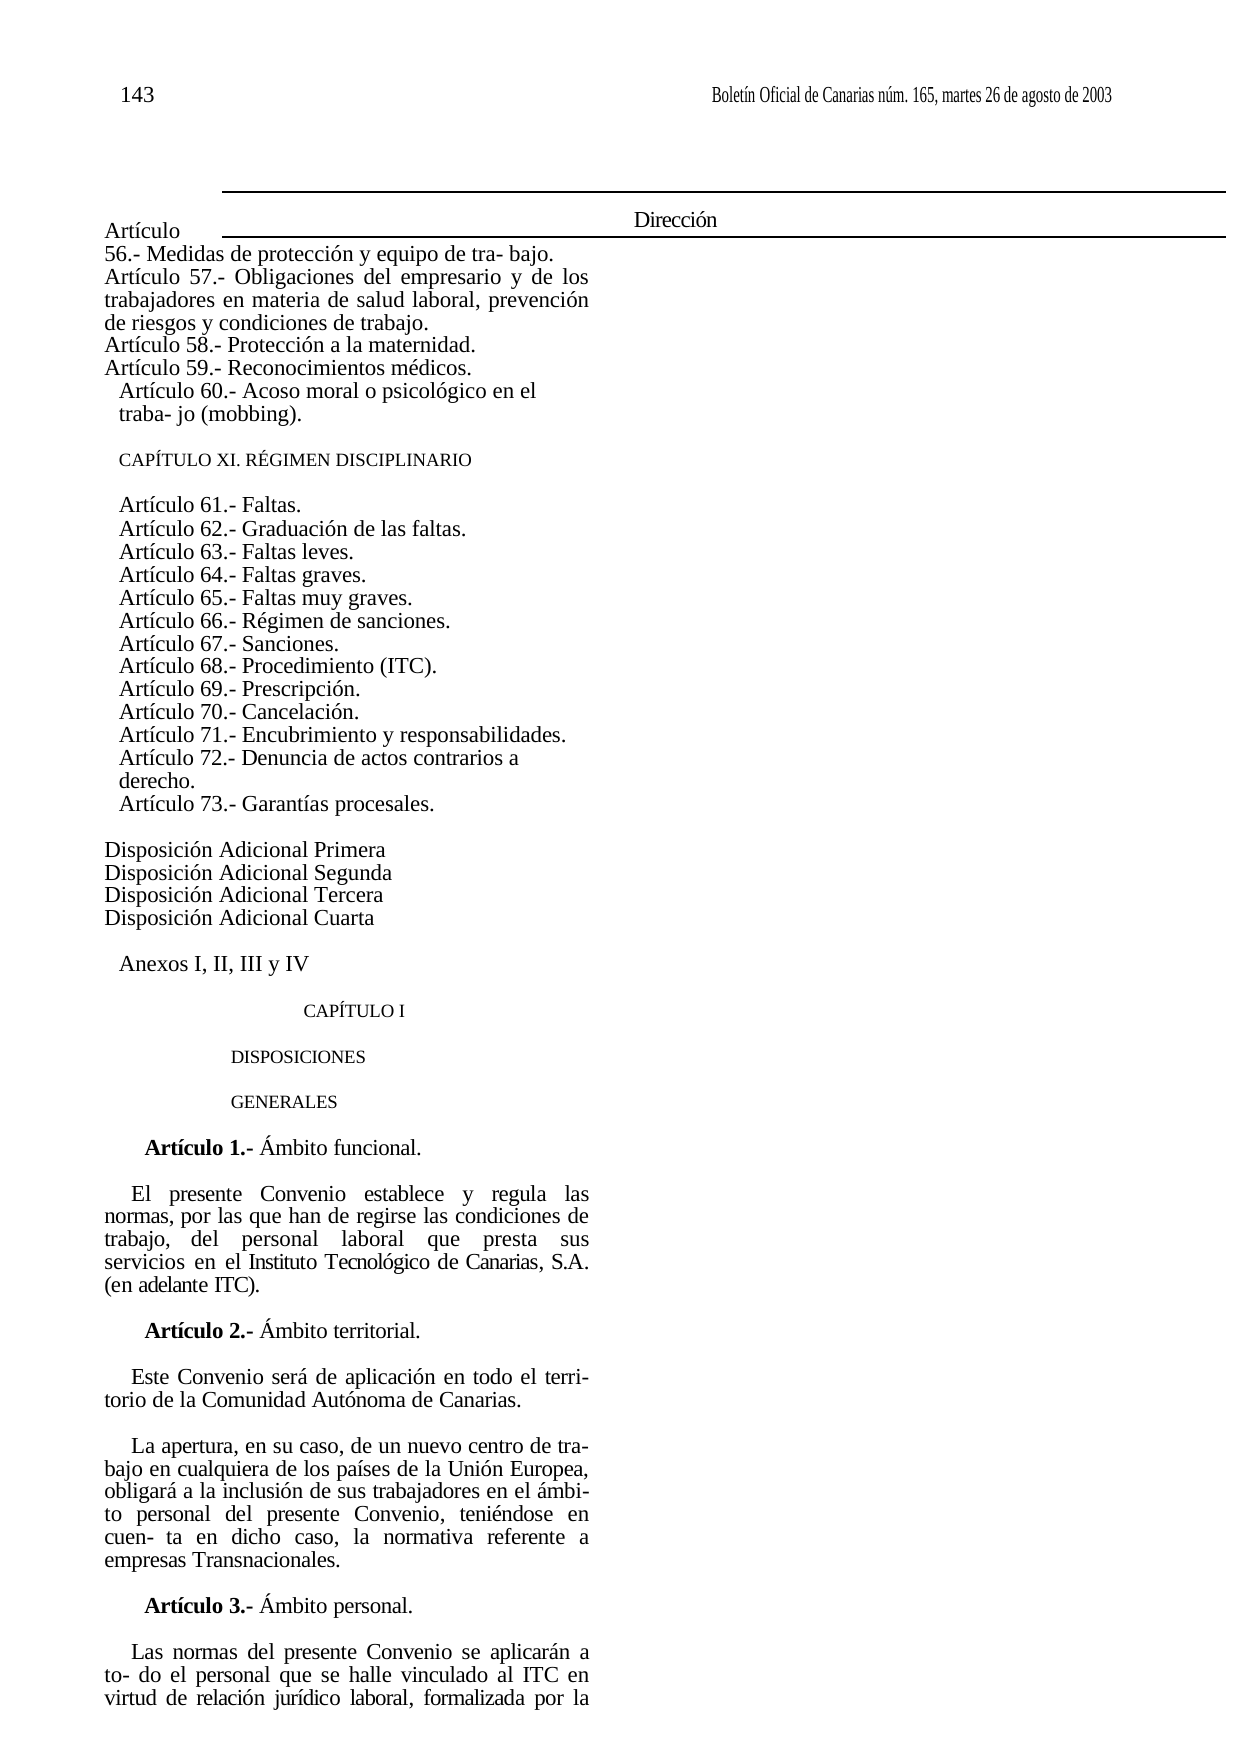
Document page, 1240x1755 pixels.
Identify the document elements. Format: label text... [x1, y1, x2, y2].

text Artículo 57.- Obligaciones del empresario y de los trabajadores en materia de salud laboral, prevención de riesgos y condiciones de trabajo. [104, 266, 589, 334]
text El presente Convenio establece y regula las normas, por las que han de regirse las condiciones de trabajo, del personal laboral que presta sus servicios en el Instituto Tecnológico de Canarias, S.A. (en adelante ITC). [104, 1183, 589, 1297]
text Artículo 70.- Cancelación. [119, 701, 589, 724]
text Disposición Adicional Primera Disposición Adicional Segunda Disposición Adicional Tercera Disposición Adicional Cuarta [104, 839, 408, 930]
text CAPÍTULO I DISPOSICIONES GENERALES [231, 1000, 477, 1113]
text Artículo 72.- Denuncia de actos contrarios a derecho. [119, 747, 589, 793]
text Artículo 69.- Prescripción. [119, 678, 589, 701]
text Artículo 64.- Faltas graves. [119, 564, 589, 587]
text Artículo 2.- Ámbito territorial. [104, 1317, 461, 1343]
text La apertura, en su caso, de un nuevo centro de tra- bajo en cualquiera de los países de la Unión Europea, obligará a la inclusión de sus trabajadores en el ámbi- to personal del presente Convenio, teniéndose en cuen- ta en dicho caso, la normativa referente a empresas Transnacionales. [104, 1435, 589, 1572]
text Artículo 56.- Medidas de protección y equipo de tra- bajo. [104, 220, 589, 266]
text Artículo 62.- Graduación de las faltas. [119, 518, 589, 541]
text CAPÍTULO XI. RÉGIMEN DISCIPLINARIO [119, 449, 589, 471]
text Artículo 61.- Faltas. [119, 492, 589, 518]
text Artículo 1.- Ámbito funcional. [104, 1137, 462, 1160]
text Dirección [634, 209, 1133, 232]
text Artículo 58.- Protección a la maternidad. Artículo 59.- Reconocimientos médicos. [104, 334, 494, 380]
text Artículo 68.- Procedimiento (ITC). [119, 656, 589, 678]
text Las normas del presente Convenio se aplicarán a to- do el personal que se halle vinculado al ITC en virtud de relación jurídico laboral, formalizada por la [104, 1641, 589, 1710]
text Este Convenio será de aplicación en todo el terri- torio de la Comunidad Autónoma de Canarias. [104, 1366, 589, 1412]
text Artículo 73.- Garantías procesales. [119, 793, 589, 816]
text Artículo 67.- Sanciones. [119, 633, 589, 656]
text Artículo 71.- Encubrimiento y responsabilidades. [119, 724, 589, 747]
text Artículo 63.- Faltas leves. [119, 541, 589, 564]
text Artículo 65.- Faltas muy graves. [119, 587, 589, 610]
text Artículo 3.- Ámbito personal. [104, 1592, 453, 1618]
text Anexos I, II, III y IV [119, 950, 589, 977]
text Artículo 60.- Acoso moral o psicológico en el traba- jo (mobbing). [119, 380, 589, 426]
text Artículo 66.- Régimen de sanciones. [119, 610, 589, 633]
